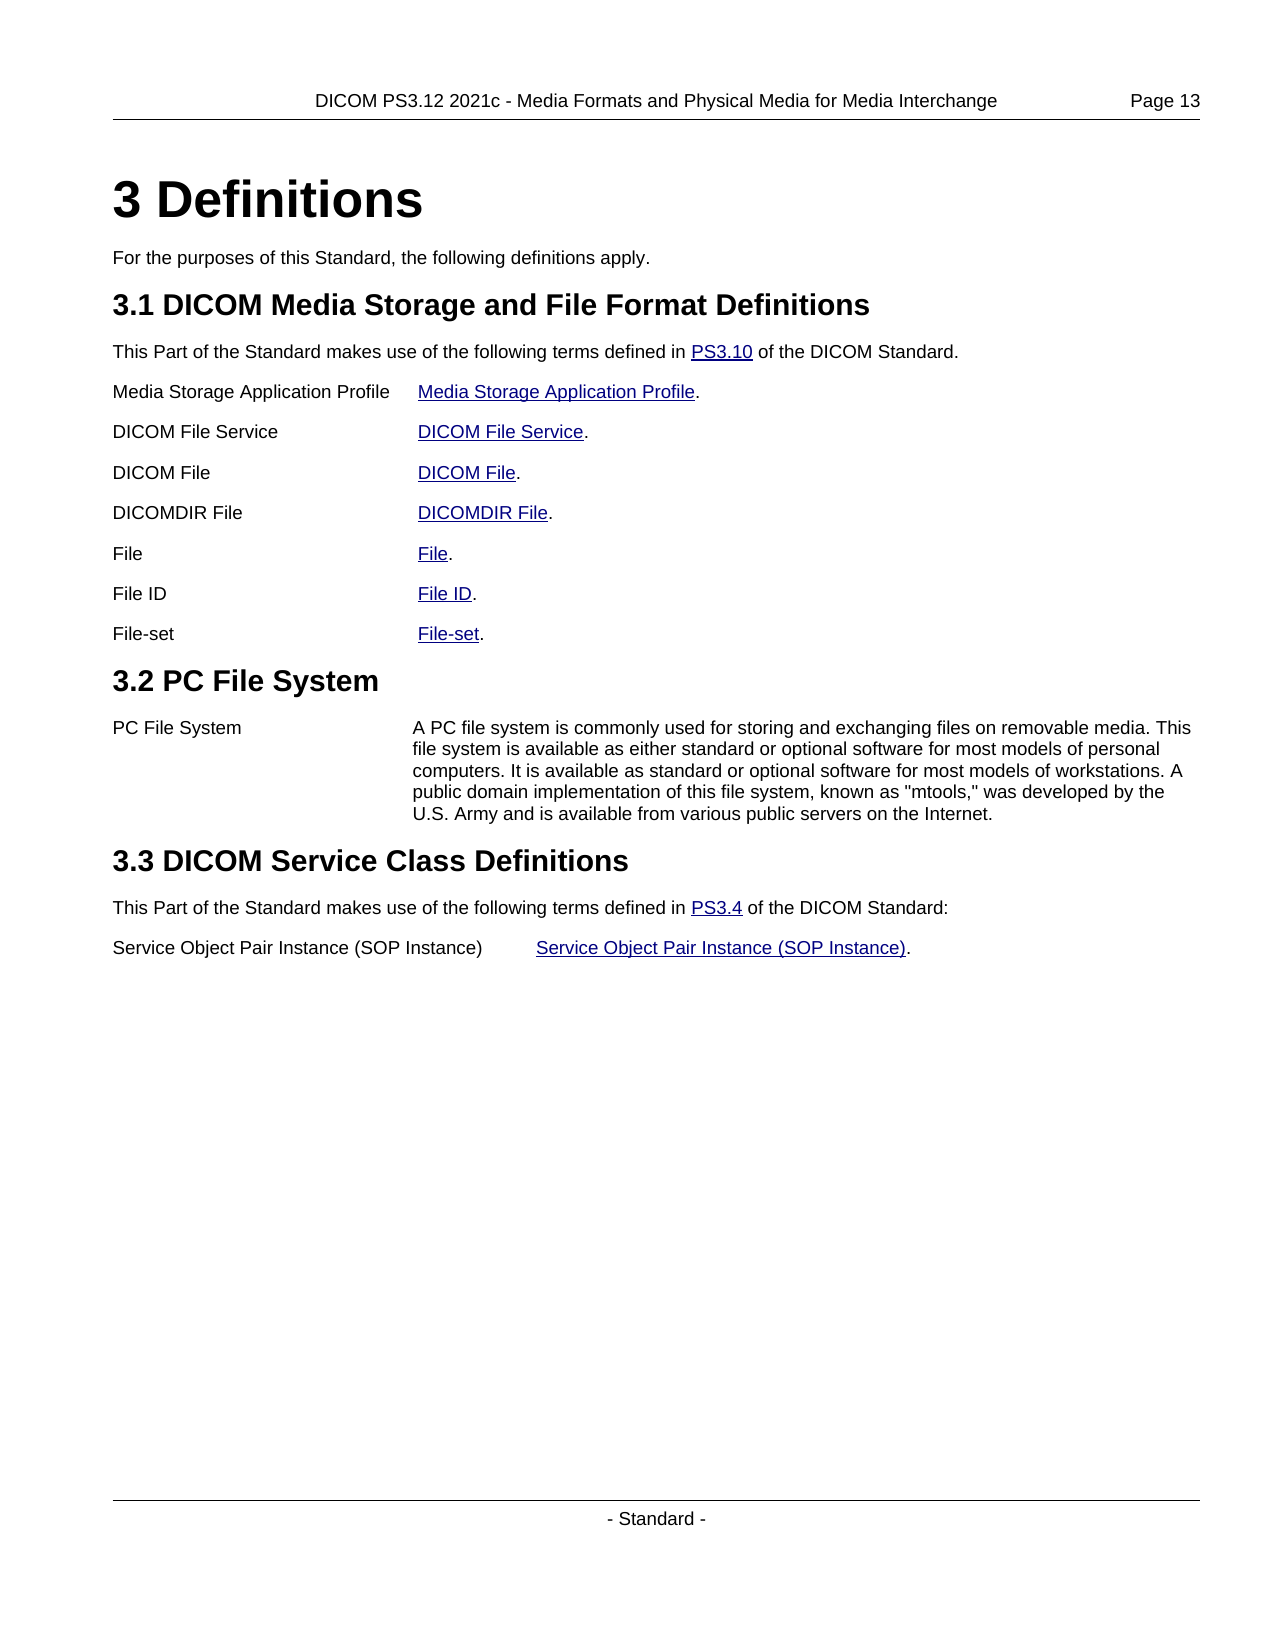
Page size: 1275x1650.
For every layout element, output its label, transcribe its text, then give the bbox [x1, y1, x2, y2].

text This Part of the Standard makes use of the following terms defined in PS3.10 of the DICOM Standard. [112, 341, 1200, 362]
text DICOM File DICOM File. [112, 462, 1200, 483]
text File-set File-set. [112, 623, 1200, 644]
text Service Object Pair Instance (SOP Instance) Service Object Pair Instance (SOP Instance). [112, 937, 1200, 958]
text DICOMDIR File DICOMDIR File. [112, 502, 1200, 523]
text PC File System A PC file system is commonly used for storing and exchanging files on removable media. This file system is available as either standard or optional software for most models of personal computers. It is available as standard or optional software for most models of workstations. A public domain implementation of this file system, known as "mtools," was developed by the U.S. Army and is available from various public servers on the Internet. [112, 717, 1200, 824]
text Media Storage Application Profile Media Storage Application Profile. [112, 381, 1200, 403]
text DICOM File Service DICOM File Service. [112, 421, 1200, 443]
text File File. [112, 542, 1200, 564]
text 3 Definitions [112, 169, 1200, 228]
text 3.2 PC File System [112, 663, 1200, 698]
text This Part of the Standard makes use of the following terms defined in PS3.4 of the DICOM Standard: [112, 896, 1200, 918]
text File ID File ID. [112, 583, 1200, 604]
text 3.3 DICOM Service Class Definitions [112, 843, 1200, 878]
text 3.1 DICOM Media Storage and File Format Definitions [112, 287, 1200, 322]
text For the purposes of this Standard, the following definitions apply. [112, 247, 1200, 269]
